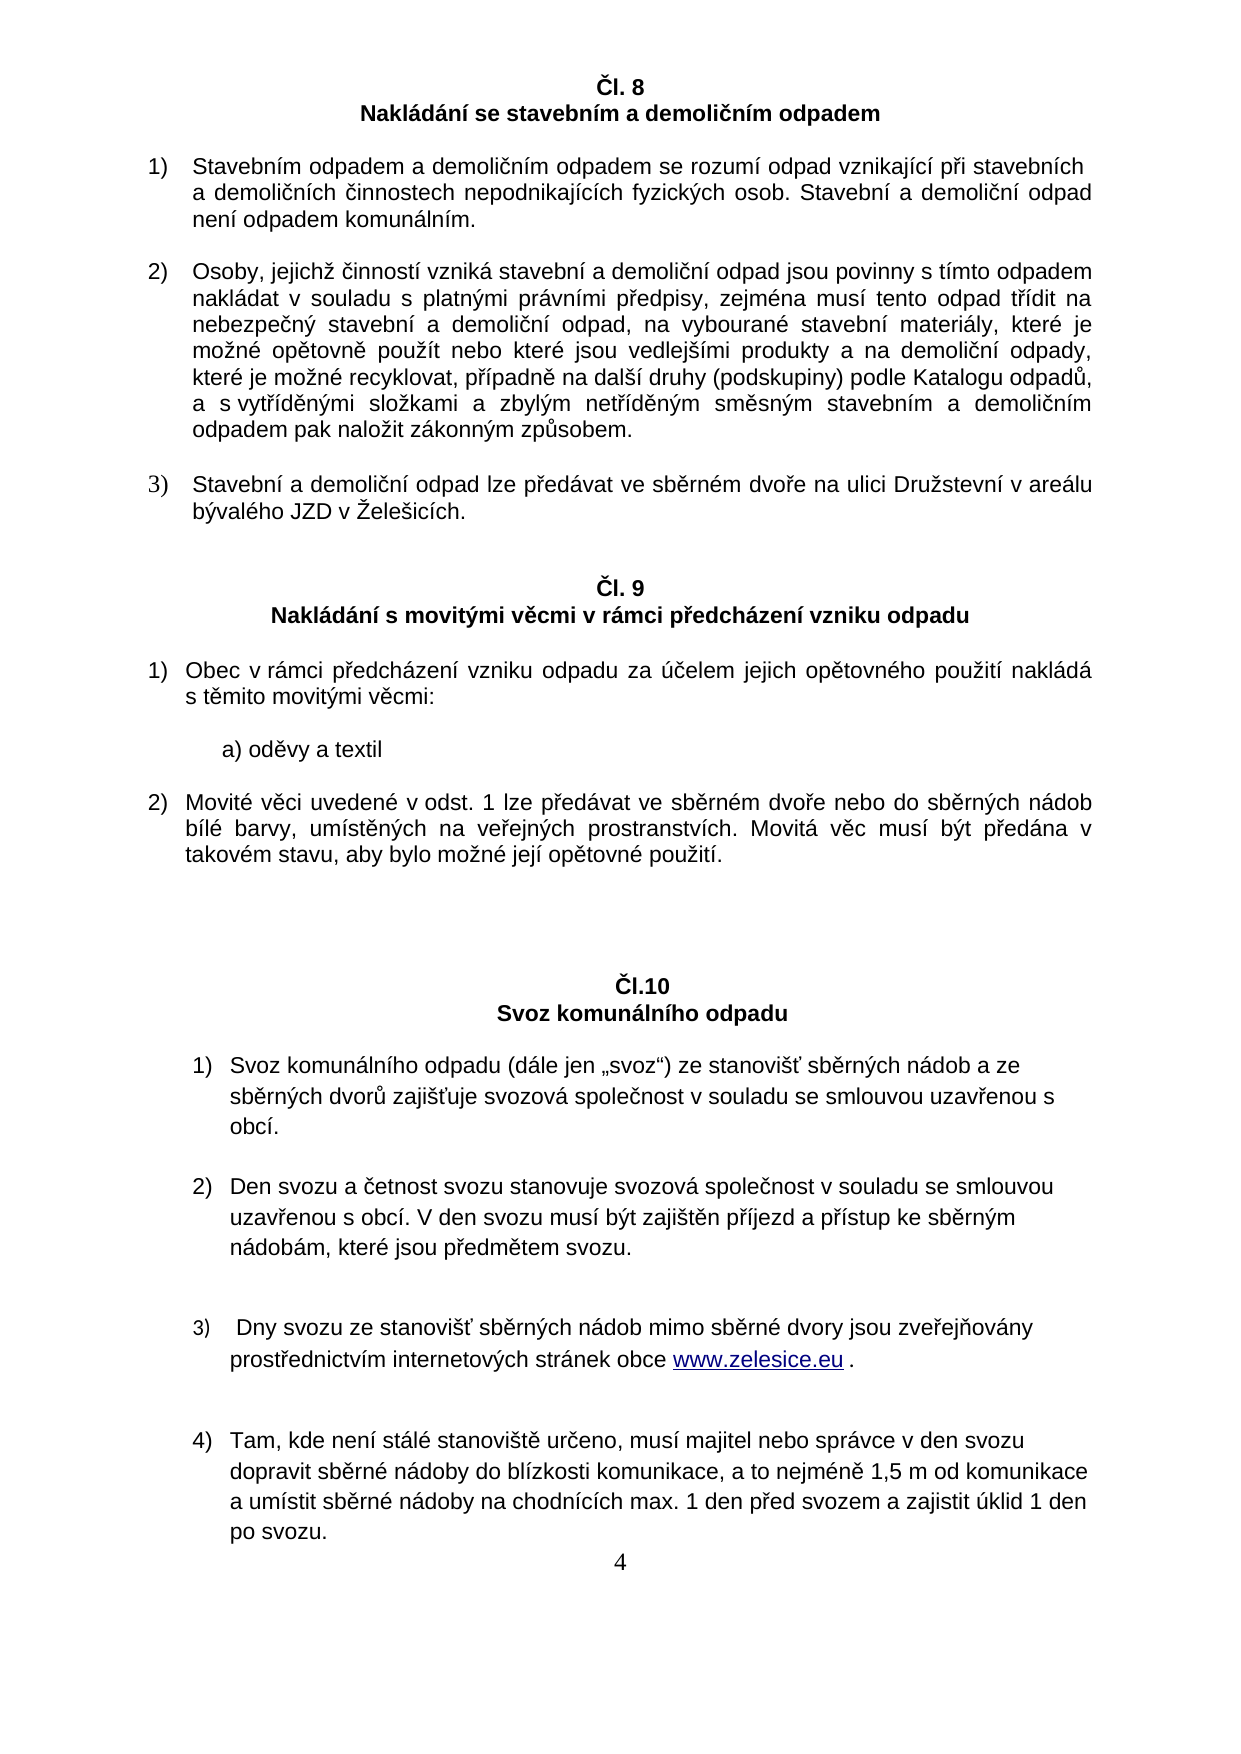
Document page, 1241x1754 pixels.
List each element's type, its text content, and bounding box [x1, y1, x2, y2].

list Dny svozu ze stanovišť sběrných nádob mimo sběrné dvory jsou zveřejňovány prostřednictvím internetových stránek obce www.zelesice.eu . [192, 1313, 1092, 1374]
text a) oděvy a textil [185, 736, 1092, 762]
list Svoz komunálního odpadu (dále jen „svoz“) ze stanovišť sběrných nádob a ze sběrných dvorů zajišťuje svozová společnost v souladu se smlouvou uzavřenou s obcí. [192, 1052, 1092, 1139]
list Obec v rámci předcházení vzniku odpadu za účelem jejich opětovného použití nakládá s těmito movitými věcmi: [148, 657, 1092, 709]
text Čl. 8 [148, 74, 1092, 100]
text Čl.10 [192, 973, 1092, 1000]
list Tam, kde není stálé stanoviště určeno, musí majitel nebo správce v den svozu dopravit sběrné nádoby do blízkosti komunikace, a to nejméně 1,5 m od komunikace a umístit sběrné nádoby na chodnících max. 1 den před svozem a zajistit úklid 1 den po svozu. [192, 1427, 1092, 1544]
list Movité věci uvedené v odst. 1 lze předávat ve sběrném dvoře nebo do sběrných nádob bílé barvy, umístěných na veřejných prostranstvích. Movitá věc musí být předána v takovém stavu, aby bylo možné její opětovné použití. [148, 788, 1092, 868]
list Den svozu a četnost svozu stanovuje svozová společnost v souladu se smlouvou uzavřenou s obcí. V den svozu musí být zajištěn příjezd a přístup ke sběrným nádobám, které jsou předmětem svozu. [192, 1173, 1092, 1260]
subtitle Nakládání s movitými věcmi v rámci předcházení vzniku odpadu [148, 602, 1092, 628]
list Stavební a demoliční odpad lze předávat ve sběrném dvoře na ulici Družstevní v areálu bývalého JZD v Želešicích. [148, 469, 1092, 524]
text Svoz komunálního odpadu [192, 1000, 1092, 1026]
text Nakládání se stavebním a demoličním odpadem [148, 100, 1092, 127]
list Osoby, jejichž činností vzniká stavební a demoliční odpad jsou povinny s tímto odpadem nakládat v souladu s platnými právními předpisy, zejména musí tento odpad třídit na nebezpečný stavební a demoliční odpad, na vybourané stavební materiály, které je možné opětovně použít nebo které jsou vedlejšími produkty a na demoliční odpady, které je možné recyklovat, případně na další druhy (podskupiny) podle Katalogu odpadů, a s vytříděnými složkami a zbylým netříděným směsným stavebním a demoličním odpadem pak naložit zákonným způsobem. [148, 258, 1092, 443]
list Stavebním odpadem a demoličním odpadem se rozumí odpad vznikající při stavebních a demoličních činnostech nepodnikajících fyzických osob. Stavební a demoliční odpad není odpadem komunálním. [148, 153, 1092, 232]
subtitle Čl. 9 [148, 575, 1092, 602]
